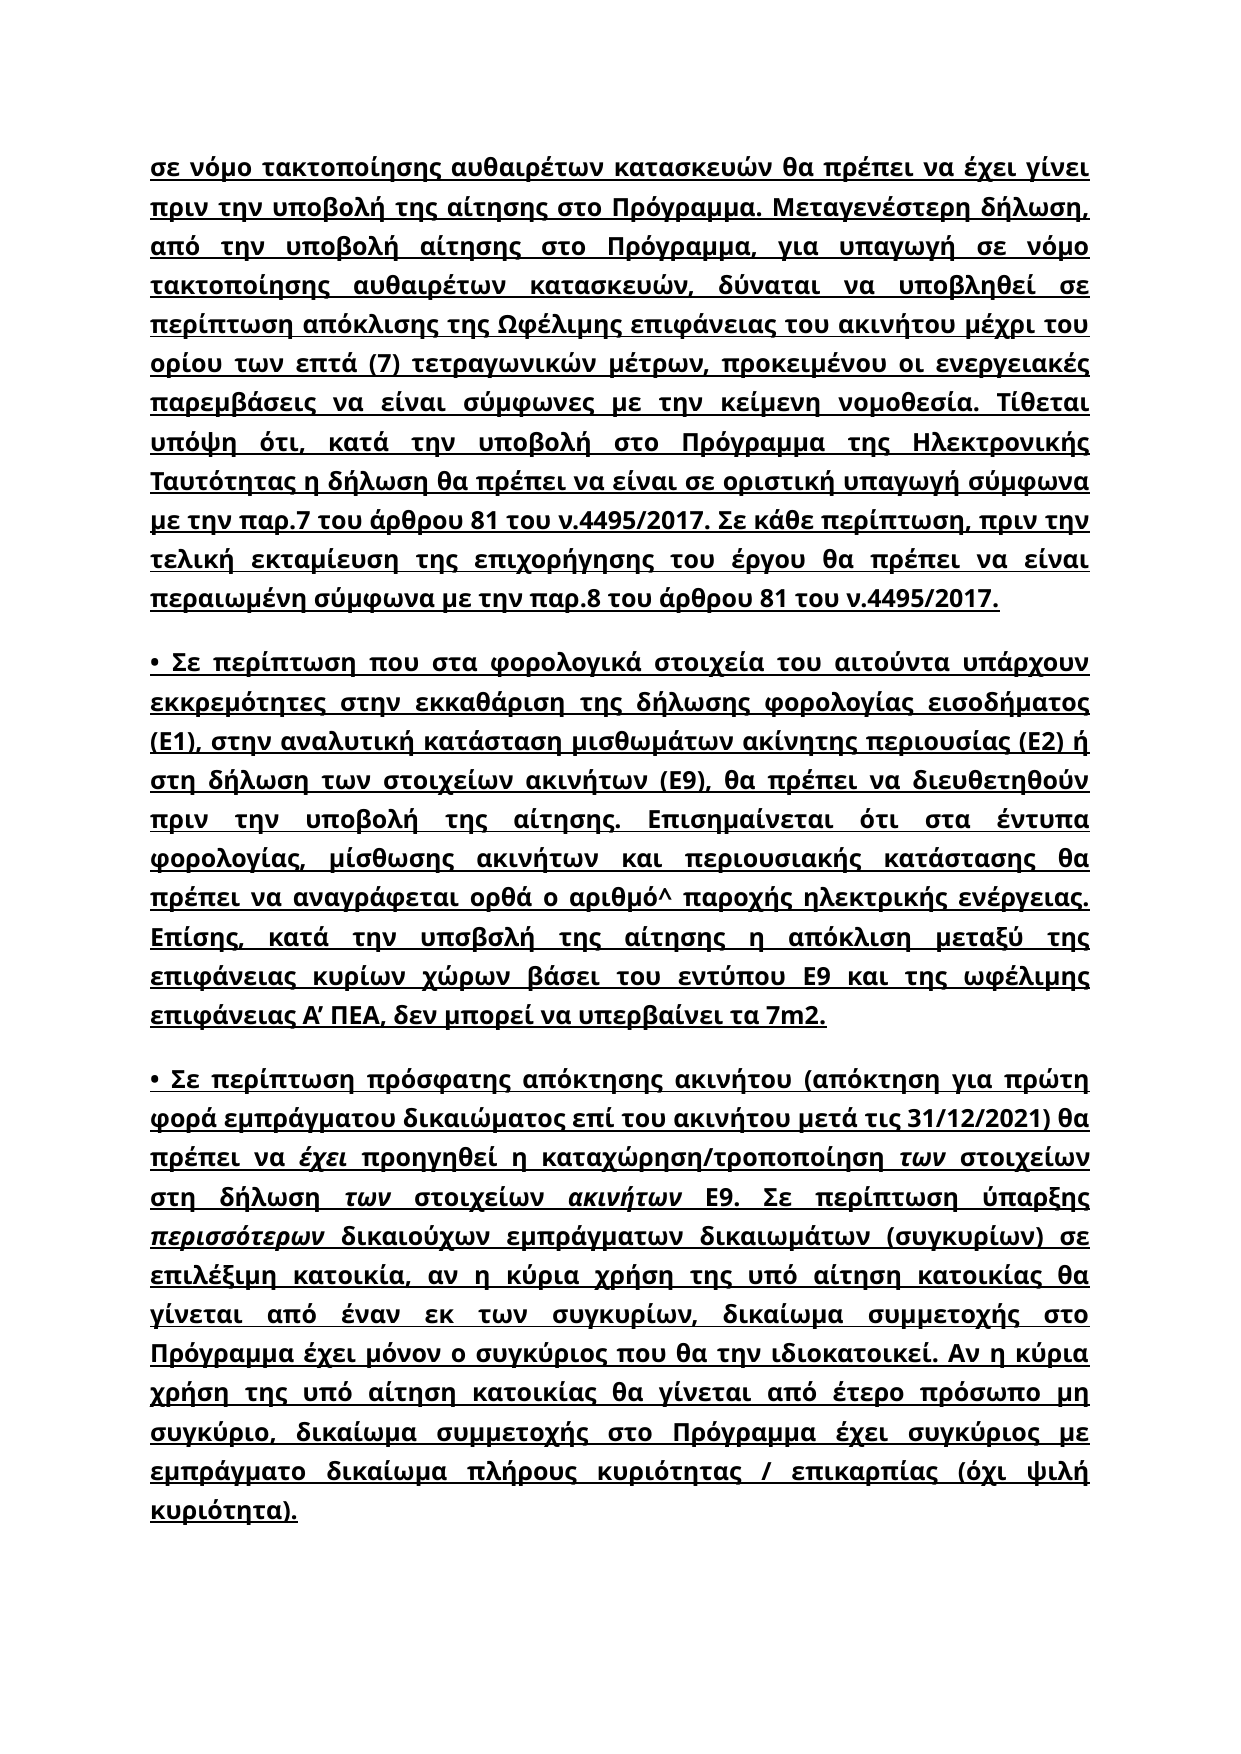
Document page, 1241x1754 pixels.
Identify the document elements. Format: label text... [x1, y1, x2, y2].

text • Σε περίπτωση πρόσφατης απόκτησης ακινήτου (απόκτηση για πρώτη [150, 1062, 1090, 1091]
text περισσότερων δικαιούχων εμπράγματων δικαιωμάτων (συγκυρίων) σε [150, 1210, 1090, 1247]
text επιφάνειας κυρίων χώρων βάσει του εντύπου Ε9 και της ωφέλιμης [150, 950, 1090, 987]
text φορολογίας, μίσθωσης ακινήτων και περιουσιακής κατάστασης θα [150, 832, 1090, 870]
text γίνεται από έναν εκ των συγκυρίων, δικαίωμα συμμετοχής στο [150, 1288, 1090, 1326]
text με την παρ.7 του άρθρου 81 του ν.4495/2017. Σε κάθε περίπτωση, πριν την [150, 494, 1090, 531]
text Επίσης, κατά την υπσβσλή της αίτησης η απόκλιση μεταξύ της [150, 911, 1090, 948]
text Πρόγραμμα έχει μόνον ο συγκύριος που θα την ιδιοκατοικεί. Αν η κύρια [150, 1327, 1090, 1365]
text κυριότητα). [150, 1484, 1090, 1527]
text περίπτωση απόκλισης της Ωφέλιμης επιφάνειας του ακινήτου μέχρι του [150, 298, 1090, 336]
text υπόψη ότι, κατά την υποβολή στο Πρόγραμμα της Ηλεκτρονικής [150, 416, 1090, 453]
text τακτοποίησης αυθαιρέτων κατασκευών, δύναται να υποβληθεί σε [150, 259, 1090, 296]
text σε νόμο τακτοποίησης αυθαιρέτων κατασκευών θα πρέπει να έχει γίνει [150, 150, 1090, 179]
text χρήση της υπό αίτηση κατοικίας θα γίνεται από έτερο πρόσωπο μη [150, 1367, 1090, 1404]
text πρέπει να αναγράφεται ορθά ο αριθμό^ παροχής ηλεκτρικής ενέργειας. [150, 872, 1090, 909]
text εκκρεμότητες στην εκκαθάριση της δήλωσης φορολογίας εισοδήματος [150, 676, 1090, 713]
text πριν την υποβολή της αίτησης στο Πρόγραμμα. Μεταγενέστερη δήλωση, [150, 181, 1090, 218]
text (Ε1), στην αναλυτική κατάσταση μισθωμάτων ακίνητης περιουσίας (Ε2) ή [150, 715, 1090, 752]
text ορίου των επτά (7) τετραγωνικών μέτρων, προκειμένου οι ενεργειακές [150, 337, 1090, 375]
text Ταυτότητας η δήλωση θα πρέπει να είναι σε οριστική υπαγωγή σύμφωνα [150, 455, 1090, 492]
text πριν την υποβολή της αίτησης. Επισημαίνεται ότι στα έντυπα [150, 793, 1090, 831]
text επιλέξιμη κατοικία, αν η κύρια χρήση της υπό αίτηση κατοικίας θα [150, 1249, 1090, 1286]
text επιφάνειας Α’ ΠΕΑ, δεν μπορεί να υπερβαίνει τα 7m2. [150, 989, 1090, 1032]
text φορά εμπράγματου δικαιώματος επί του ακινήτου μετά τις 31/12/2021) θα [150, 1092, 1090, 1130]
text συγκύριο, δικαίωμα συμμετοχής στο Πρόγραμμα έχει συγκύριος με [150, 1406, 1090, 1443]
text από την υποβολή αίτησης στο Πρόγραμμα, για υπαγωγή σε νόμο [150, 220, 1090, 257]
text • Σε περίπτωση που στα φορολογικά στοιχεία του αιτούντα υπάρχουν [150, 645, 1090, 674]
text περαιωμένη σύμφωνα με την παρ.8 του άρθρου 81 του ν.4495/2017. [150, 572, 1090, 615]
text στη δήλωση των στοιχείων ακινήτων Ε9. Σε περίπτωση ύπαρξης [150, 1171, 1090, 1208]
text παρεμβάσεις να είναι σύμφωνες με την κείμενη νομοθεσία. Τίθεται [150, 377, 1090, 414]
text στη δήλωση των στοιχείων ακινήτων (Ε9), θα πρέπει να διευθετηθούν [150, 754, 1090, 791]
text εμπράγματο δικαίωμα πλήρους κυριότητας / επικαρπίας (όχι ψιλή [150, 1445, 1090, 1482]
text πρέπει να έχει προηγηθεί η καταχώρηση/τροποποίηση των στοιχείων [150, 1132, 1090, 1169]
text τελική εκταμίευση της επιχορήγησης του έργου θα πρέπει να είναι [150, 533, 1090, 571]
